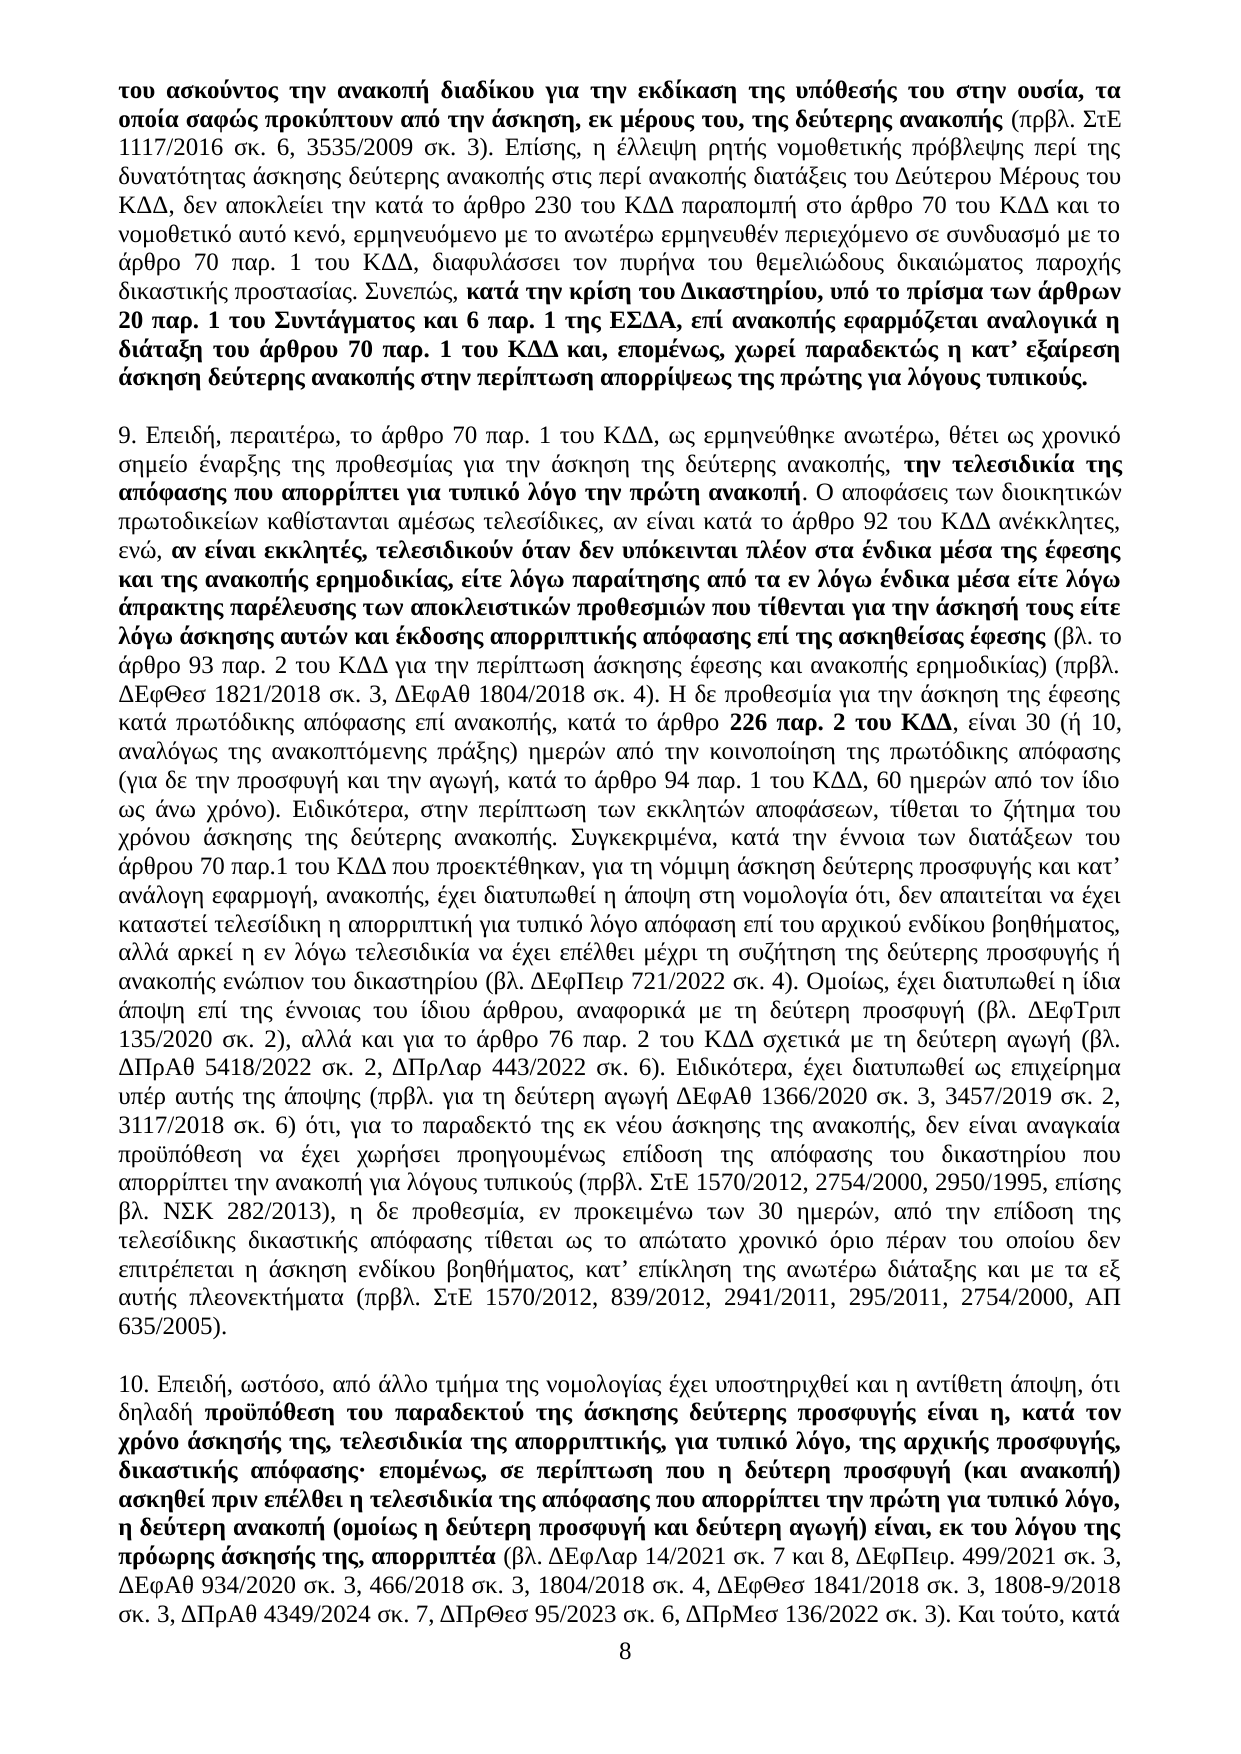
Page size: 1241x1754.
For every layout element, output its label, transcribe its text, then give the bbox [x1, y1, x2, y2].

text 10. Επειδή, ωστόσο, από άλλο τμήμα της νομολογίας έχει υποστηριχθεί και η αντίθετη άποψη, ότι δηλαδή προϋπόθεση του παραδεκτού της άσκησης δεύτερης προσφυγής είναι η, κατά τον χρόνο άσκησής της, τελεσιδικία της απορριπτικής, για τυπικό λόγο, της αρχικής προσφυγής, δικαστικής απόφασης· επομένως, σε περίπτωση που η δεύτερη προσφυγή (και ανακοπή) ασκηθεί πριν επέλθει η τελεσιδικία της απόφασης που απορρίπτει την πρώτη για τυπικό λόγο, η δεύτερη ανακοπή (ομοίως η δεύτερη προσφυγή και δεύτερη αγωγή) είναι, εκ του λόγου της πρόωρης άσκησής της, απορριπτέα (βλ. ΔΕφΛαρ 14/2021 σκ. 7 και 8, ΔΕφΠειρ. 499/2021 σκ. 3, ΔΕφΑθ 934/2020 σκ. 3, 466/2018 σκ. 3, 1804/2018 σκ. 4, ΔΕφΘεσ 1841/2018 σκ. 3, 1808-9/2018 σκ. 3, ΔΠρΑθ 4349/2024 σκ. 7, ΔΠρΘεσ 95/2023 σκ. 6, ΔΠρΜεσ 136/2022 σκ. 3). Και τούτο, κατά [118, 1369, 1122, 1627]
text του ασκούντος την ανακοπή διαδίκου για την εκδίκαση της υπόθεσής του στην ουσία, τα οποία σαφώς προκύπτουν από την άσκηση, εκ μέρους του, της δεύτερης ανακοπής (πρβλ. ΣτΕ 1117/2016 σκ. 6, 3535/2009 σκ. 3). Επίσης, η έλλειψη ρητής νομοθετικής πρόβλεψης περί της δυνατότητας άσκησης δεύτερης ανακοπής στις περί ανακοπής διατάξεις του Δεύτερου Μέρους του ΚΔΔ, δεν αποκλείει την κατά το άρθρο 230 του ΚΔΔ παραπομπή στο άρθρο 70 του ΚΔΔ και το νομοθετικό αυτό κενό, ερμηνευόμενο με το ανωτέρω ερμηνευθέν περιεχόμενο σε συνδυασμό με το άρθρο 70 παρ. 1 του ΚΔΔ, διαφυλάσσει τον πυρήνα του θεμελιώδους δικαιώματος παροχής δικαστικής προστασίας. Συνεπώς, κατά την κρίση του Δικαστηρίου, υπό το πρίσμα των άρθρων 20 παρ. 1 του Συντάγματος και 6 παρ. 1 της ΕΣΔΑ, επί ανακοπής εφαρμόζεται αναλογικά η διάταξη του άρθρου 70 παρ. 1 του ΚΔΔ και, επομένως, χωρεί παραδεκτώς η κατ’ εξαίρεση άσκηση δεύτερης ανακοπής στην περίπτωση απορρίψεως της πρώτης για λόγους τυπικούς. [118, 75, 1122, 391]
text 9. Επειδή, περαιτέρω, το άρθρο 70 παρ. 1 του ΚΔΔ, ως ερμηνεύθηκε ανωτέρω, θέτει ως χρονικό σημείο έναρξης της προθεσμίας για την άσκηση της δεύτερης ανακοπής, την τελεσιδικία της απόφασης που απορρίπτει για τυπικό λόγο την πρώτη ανακοπή. Ο αποφάσεις των διοικητικών πρωτοδικείων καθίστανται αμέσως τελεσίδικες, αν είναι κατά το άρθρο 92 του ΚΔΔ ανέκκλητες, ενώ, αν είναι εκκλητές, τελεσιδικούν όταν δεν υπόκεινται πλέον στα ένδικα μέσα της έφεσης και της ανακοπής ερημοδικίας, είτε λόγω παραίτησης από τα εν λόγω ένδικα μέσα είτε λόγω άπρακτης παρέλευσης των αποκλειστικών προθεσμιών που τίθενται για την άσκησή τους είτε λόγω άσκησης αυτών και έκδοσης απορριπτικής απόφασης επί της ασκηθείσας έφεσης (βλ. το άρθρο 93 παρ. 2 του ΚΔΔ για την περίπτωση άσκησης έφεσης και ανακοπής ερημοδικίας) (πρβλ. ΔΕφΘεσ 1821/2018 σκ. 3, ΔΕφΑθ 1804/2018 σκ. 4). Η δε προθεσμία για την άσκηση της έφεσης κατά πρωτόδικης απόφασης επί ανακοπής, κατά το άρθρο 226 παρ. 2 του ΚΔΔ, είναι 30 (ή 10, αναλόγως της ανακοπτόμενης πράξης) ημερών από την κοινοποίηση της πρωτόδικης απόφασης (για δε την προσφυγή και την αγωγή, κατά το άρθρο 94 παρ. 1 του ΚΔΔ, 60 ημερών από τον ίδιο ως άνω χρόνο). Ειδικότερα, στην περίπτωση των εκκλητών αποφάσεων, τίθεται το ζήτημα του χρόνου άσκησης της δεύτερης ανακοπής. Συγκεκριμένα, κατά την έννοια των διατάξεων του άρθρου 70 παρ.1 του ΚΔΔ που προεκτέθηκαν, για τη νόμιμη άσκηση δεύτερης προσφυγής και κατ’ ανάλογη εφαρμογή, ανακοπής, έχει διατυπωθεί η άποψη στη νομολογία ότι, δεν απαιτείται να έχει καταστεί τελεσίδικη η απορριπτική για τυπικό λόγο απόφαση επί του αρχικού ενδίκου βοηθήματος, αλλά αρκεί η εν λόγω τελεσιδικία να έχει επέλθει μέχρι τη συζήτηση της δεύτερης προσφυγής ή ανακοπής ενώπιον του δικαστηρίου (βλ. ΔΕφΠειρ 721/2022 σκ. 4). Ομοίως, έχει διατυπωθεί η ίδια άποψη επί της έννοιας του ίδιου άρθρου, αναφορικά με τη δεύτερη προσφυγή (βλ. ΔΕφΤριπ 135/2020 σκ. 2), αλλά και για το άρθρο 76 παρ. 2 του ΚΔΔ σχετικά με τη δεύτερη αγωγή (βλ. ΔΠρΑθ 5418/2022 σκ. 2, ΔΠρΛαρ 443/2022 σκ. 6). Ειδικότερα, έχει διατυπωθεί ως επιχείρημα υπέρ αυτής της άποψης (πρβλ. για τη δεύτερη αγωγή ΔΕφΑθ 1366/2020 σκ. 3, 3457/2019 σκ. 2, 3117/2018 σκ. 6) ότι, για το παραδεκτό της εκ νέου άσκησης της ανακοπής, δεν είναι αναγκαία προϋπόθεση να έχει χωρήσει προηγουμένως επίδοση της απόφασης του δικαστηρίου που απορρίπτει την ανακοπή για λόγους τυπικούς (πρβλ. ΣτΕ 1570/2012, 2754/2000, 2950/1995, επίσης βλ. ΝΣΚ 282/2013), η δε προθεσμία, εν προκειμένω των 30 ημερών, από την επίδοση της τελεσίδικης δικαστικής απόφασης τίθεται ως το απώτατο χρονικό όριο πέραν του οποίου δεν επιτρέπεται η άσκηση ενδίκου βοηθήματος, κατ’ επίκληση της ανωτέρω διάταξης και με τα εξ αυτής πλεονεκτήματα (πρβλ. ΣτΕ 1570/2012, 839/2012, 2941/2011, 295/2011, 2754/2000, ΑΠ 635/2005). [118, 420, 1122, 1340]
